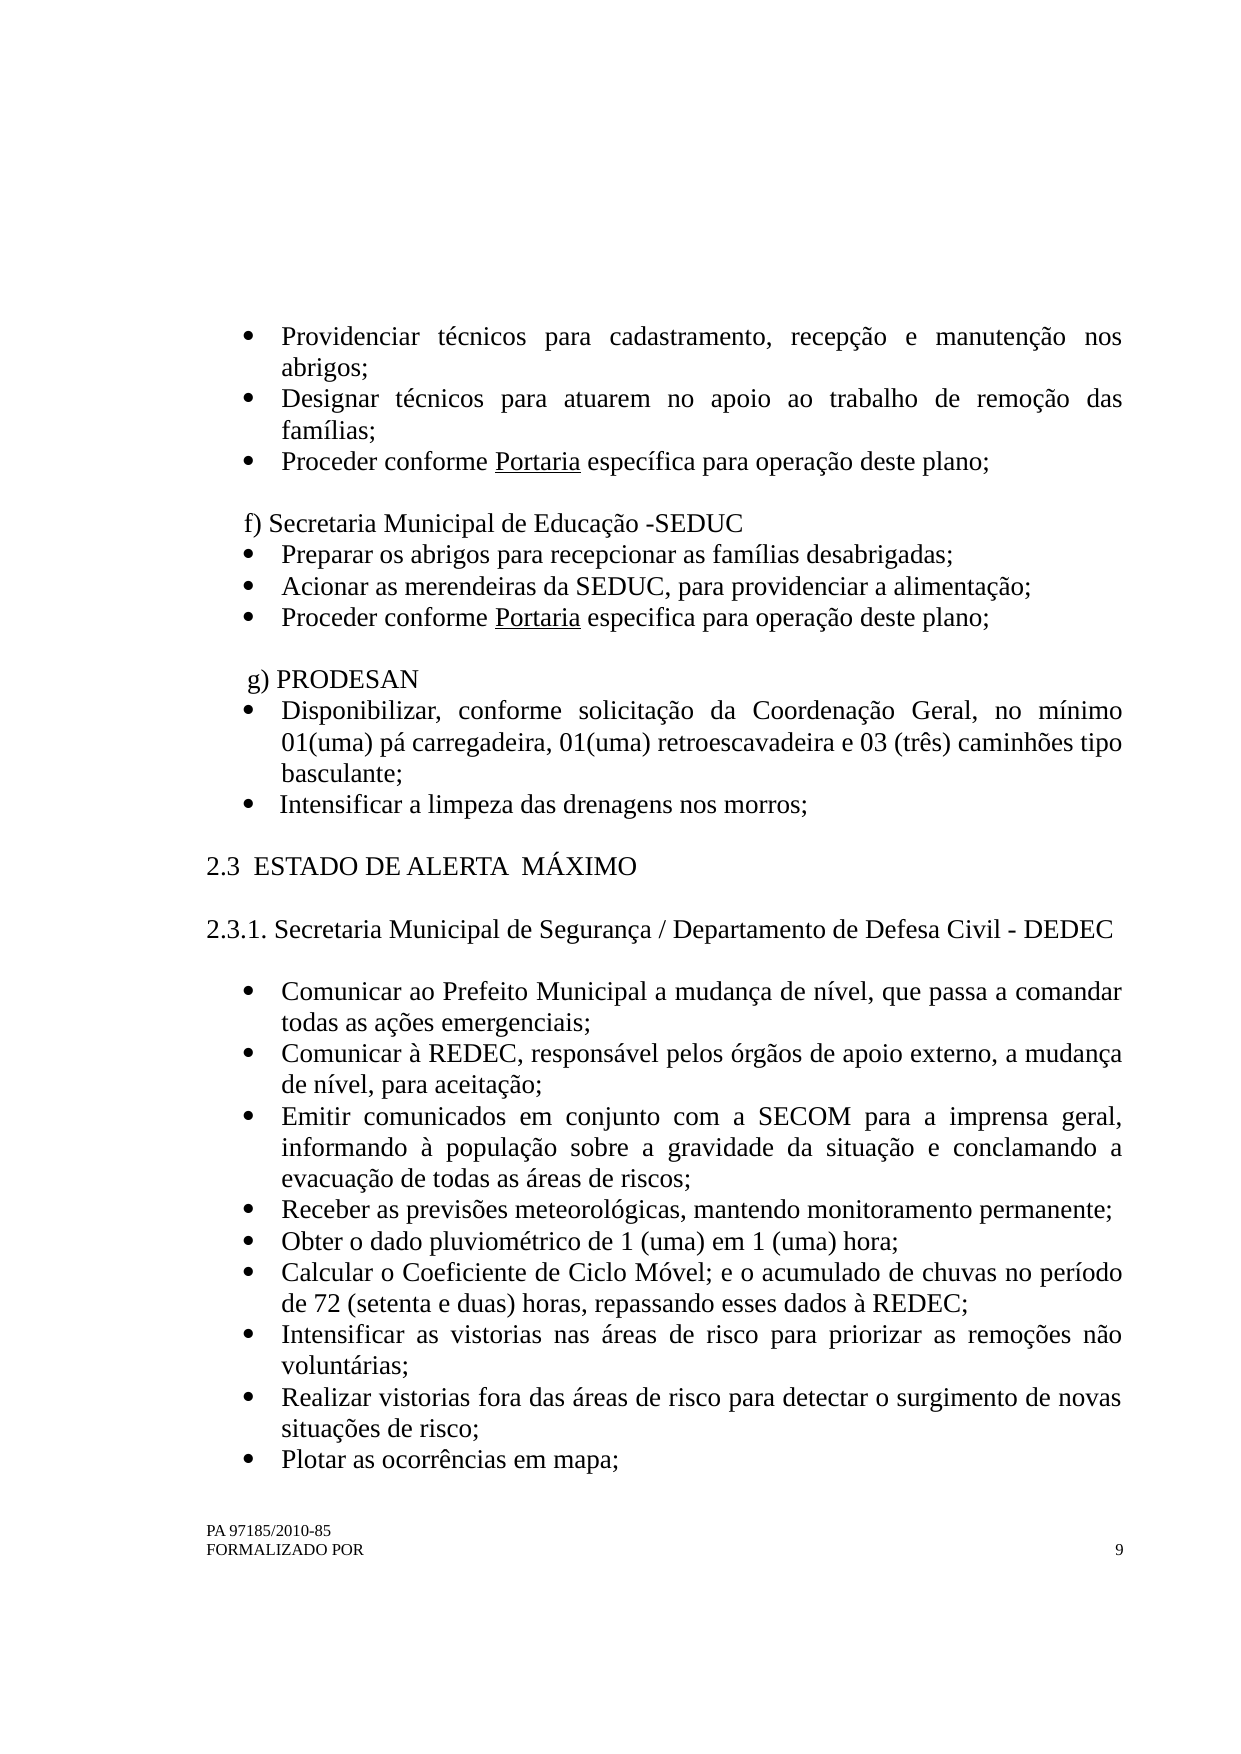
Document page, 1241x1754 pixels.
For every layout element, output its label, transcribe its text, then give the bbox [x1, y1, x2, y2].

list Receber as previsões meteorológicas, mantendo monitoramento permanente; [244, 1193, 1123, 1224]
list Providenciar técnicos para cadastramento, recepção e manutenção nos abrigos; [244, 320, 1123, 382]
list Acionar as merendeiras da SEDUC, para providenciar a alimentação; [244, 570, 1123, 601]
list Disponibilizar, conforme solicitação da Coordenação Geral, no mínimo 01(uma) pá carregadeira, 01(uma) retroescavadeira e 03 (três) caminhões tipo basculante; [244, 694, 1123, 788]
subtitle 2.3 ESTADO DE ALERTA MÁXIMO [206, 850, 1123, 882]
list Realizar vistorias fora das áreas de risco para detectar o surgimento de novas situações de risco; [244, 1381, 1123, 1443]
subtitle 2.3.1. Secretaria Municipal de Segurança / Departamento de Defesa Civil - DEDEC [206, 913, 1123, 944]
list g) PRODESAN [247, 663, 1123, 694]
list Preparar os abrigos para recepcionar as famílias desabrigadas; [244, 538, 1123, 570]
list Comunicar ao Prefeito Municipal a mudança de nível, que passa a comandar todas as ações emergenciais; [244, 975, 1123, 1037]
list Calcular o Coeficiente de Ciclo Móvel; e o acumulado de chuvas no período de 72 (setenta e duas) horas, repassando esses dados à REDEC; [244, 1256, 1123, 1318]
list Intensificar as vistorias nas áreas de risco para priorizar as remoções não voluntárias; [244, 1318, 1123, 1381]
list Obter o dado pluviométrico de 1 (uma) em 1 (uma) hora; [244, 1224, 1123, 1256]
list Comunicar à REDEC, responsável pelos órgãos de apoio externo, a mudança de nível, para aceitação; [244, 1037, 1123, 1100]
list Proceder conforme Portaria especifica para operação deste plano; [244, 601, 1123, 632]
list Plotar as ocorrências em mapa; [244, 1443, 1123, 1474]
text f) Secretaria Municipal de Educação -SEDUC [244, 507, 1123, 538]
list Proceder conforme Portaria específica para operação deste plano; [244, 445, 1123, 476]
list Intensificar a limpeza das drenagens nos morros; [244, 788, 1123, 819]
list Emitir comunicados em conjunto com a SECOM para a imprensa geral, informando à população sobre a gravidade da situação e conclamando a evacuação de todas as áreas de riscos; [244, 1100, 1123, 1193]
list Designar técnicos para atuarem no apoio ao trabalho de remoção das famílias; [244, 382, 1123, 445]
